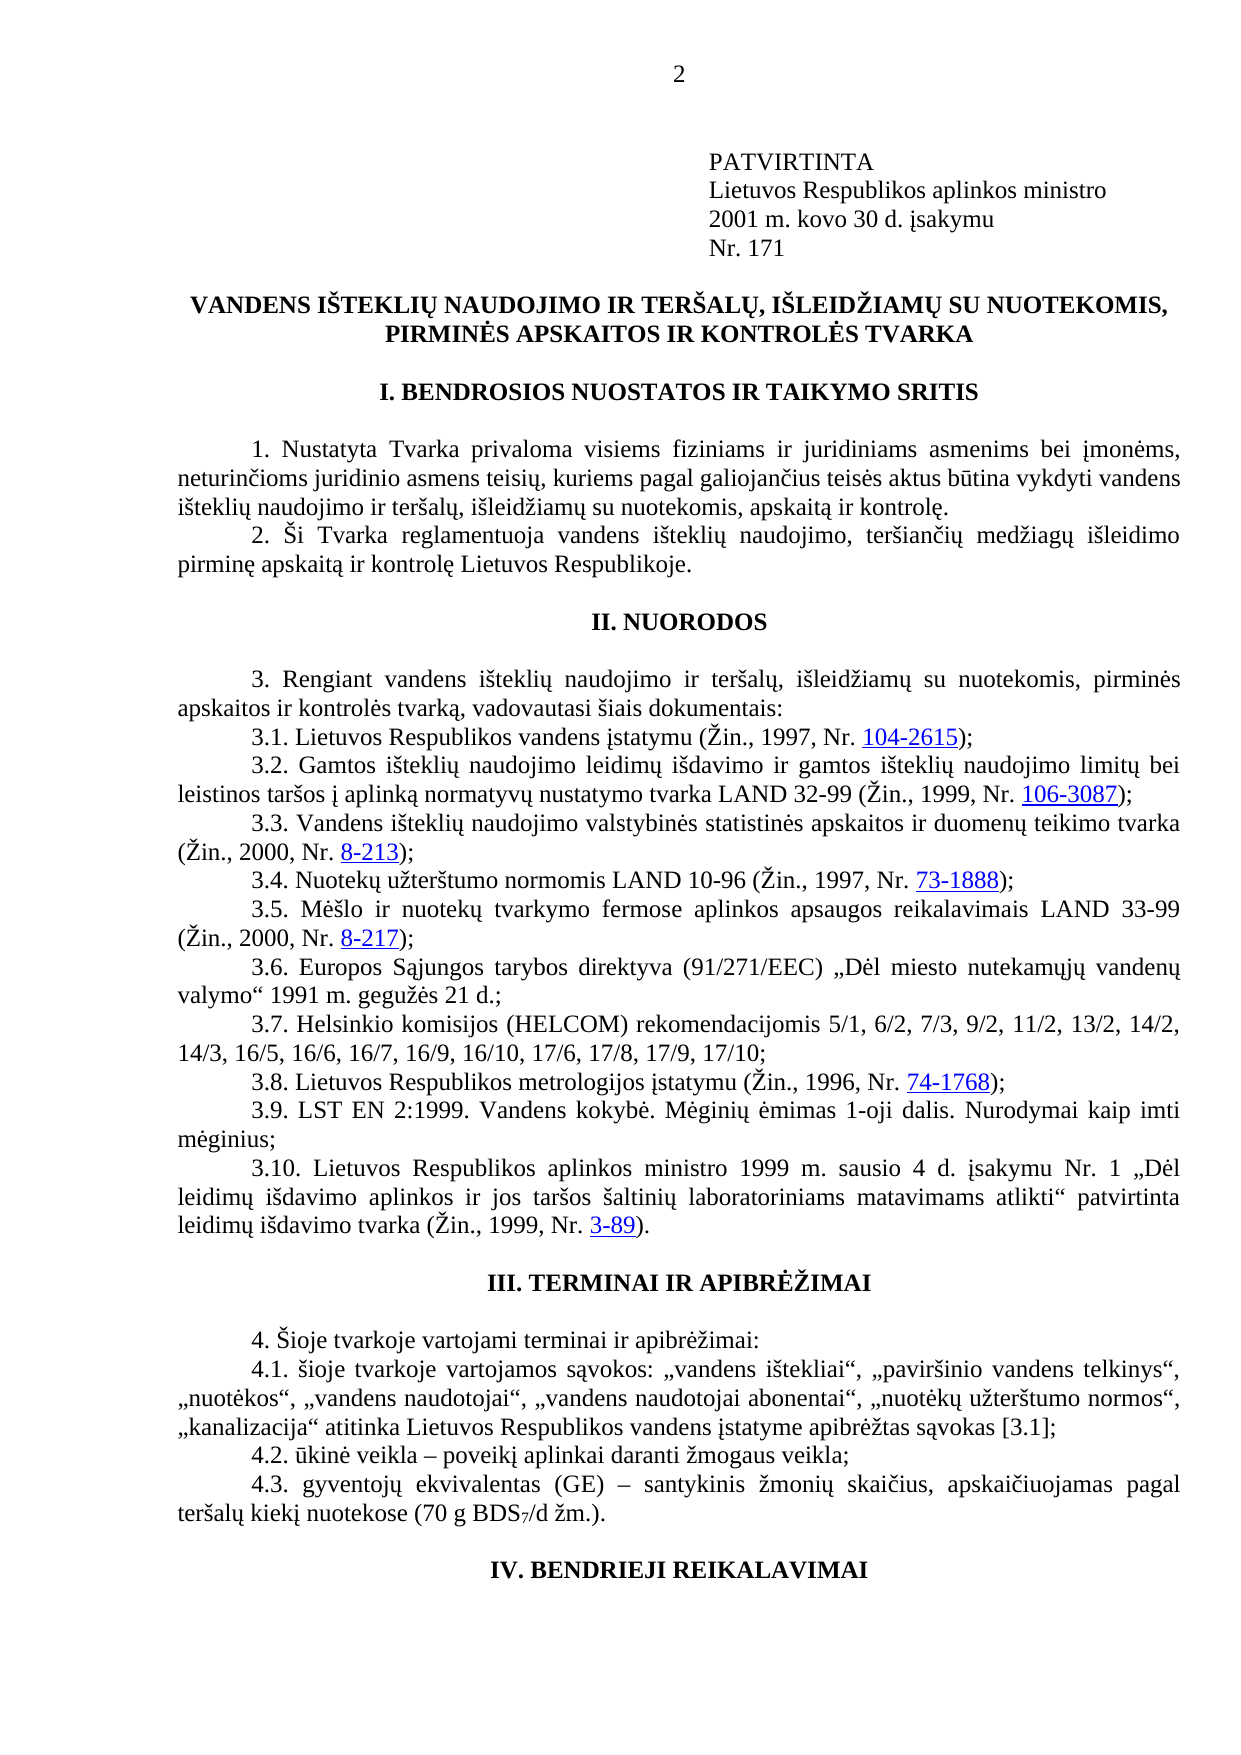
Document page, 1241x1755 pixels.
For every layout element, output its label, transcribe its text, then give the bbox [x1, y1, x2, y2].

text PATVIRTINTA [177, 147, 1181, 176]
text I. BENDROSIOS NUOSTATOS IR TAIKYMO SRITIS [177, 377, 1181, 406]
text 3.1. Lietuvos Respublikos vandens įstatymu (Žin., 1997, Nr. 104-2615); [177, 722, 1181, 751]
text 3.7. Helsinkio komisijos (HELCOM) rekomendacijomis 5/1, 6/2, 7/3, 9/2, 11/2, 13/2, 14/2, 14/3, 16/5, 16/6, 16/7, 16/9, 16/10, 17/6, 17/8, 17/9, 17/10; [177, 1009, 1181, 1067]
text Nr. 171 [177, 233, 1181, 262]
text 3.5. Mėšlo ir nuotekų tvarkymo fermose aplinkos apsaugos reikalavimais LAND 33-99 (Žin., 2000, Nr. 8-217); [177, 894, 1181, 952]
text 4.2. ūkinė veikla – poveikį aplinkai daranti žmogaus veikla; [177, 1441, 1181, 1469]
text Lietuvos Respublikos aplinkos ministro [177, 176, 1181, 204]
text 2001 m. kovo 30 d. įsakymu [177, 204, 1181, 233]
text III. TERMINAI IR APIBRĖŽIMAI [177, 1268, 1181, 1297]
text II. NUORODOS [177, 607, 1181, 636]
text 3.2. Gamtos išteklių naudojimo leidimų išdavimo ir gamtos išteklių naudojimo limitų bei leistinos taršos į aplinką normatyvų nustatymo tvarka LAND 32-99 (Žin., 1999, Nr. 106-3087); [177, 751, 1181, 808]
text VANDENS IŠTEKLIų NAUDOJIMO IR TERŠALų, IŠLEIDŽIAMų SU NUOTEKOMIS, PIRMINĖS APSKAITOS IR KONTROLĖS TVARKA [177, 291, 1181, 348]
text 2. Ši Tvarka reglamentuoja vandens išteklių naudojimo, teršiančių medžiagų išleidimo pirminę apskaitą ir kontrolę Lietuvos Respublikoje. [177, 521, 1181, 578]
text 3.10. Lietuvos Respublikos aplinkos ministro 1999 m. sausio 4 d. įsakymu Nr. 1 „Dėl leidimų išdavimo aplinkos ir jos taršos šaltinių laboratoriniams matavimams atlikti“ patvirtinta leidimų išdavimo tvarka (Žin., 1999, Nr. 3-89). [177, 1153, 1181, 1239]
text 3.8. Lietuvos Respublikos metrologijos įstatymu (Žin., 1996, Nr. 74-1768); [177, 1067, 1181, 1096]
text 3.3. Vandens išteklių naudojimo valstybinės statistinės apskaitos ir duomenų teikimo tvarka (Žin., 2000, Nr. 8-213); [177, 808, 1181, 866]
text 3.4. Nuotekų užterštumo normomis LAND 10-96 (Žin., 1997, Nr. 73-1888); [177, 866, 1181, 894]
text 4. Šioje tvarkoje vartojami terminai ir apibrėžimai: [177, 1326, 1181, 1354]
text 3.9. LST EN 2:1999. Vandens kokybė. Mėginių ėmimas 1-oji dalis. Nurodymai kaip imti mėginius; [177, 1096, 1181, 1153]
text 3. Rengiant vandens išteklių naudojimo ir teršalų, išleidžiamų su nuotekomis, pirminės apskaitos ir kontrolės tvarką, vadovautasi šiais dokumentais: [177, 664, 1181, 722]
text 4.3. gyventojų ekvivalentas (GE) – santykinis žmonių skaičius, apskaičiuojamas pagal teršalų kiekį nuotekose (70 g BDS7/d žm.). [177, 1469, 1181, 1527]
text 4.1. šioje tvarkoje vartojamos sąvokos: „vandens ištekliai“, „paviršinio vandens telkinys“, „nuotėkos“, „vandens naudotojai“, „vandens naudotojai abonentai“, „nuotėkų užterštumo normos“, „kanalizacija“ atitinka Lietuvos Respublikos vandens įstatyme apibrėžtas sąvokas [3.1]; [177, 1354, 1181, 1441]
text 1. Nustatyta Tvarka privaloma visiems fiziniams ir juridiniams asmenims bei įmonėms, neturinčioms juridinio asmens teisių, kuriems pagal galiojančius teisės aktus būtina vykdyti vandens išteklių naudojimo ir teršalų, išleidžiamų su nuotekomis, apskaitą ir kontrolę. [177, 434, 1181, 521]
text IV. BENDRIEJI REIKALAVIMAI [177, 1556, 1181, 1584]
text 3.6. Europos Sąjungos tarybos direktyva (91/271/EEC) „Dėl miesto nutekamųjų vandenų valymo“ 1991 m. gegužės 21 d.; [177, 952, 1181, 1009]
